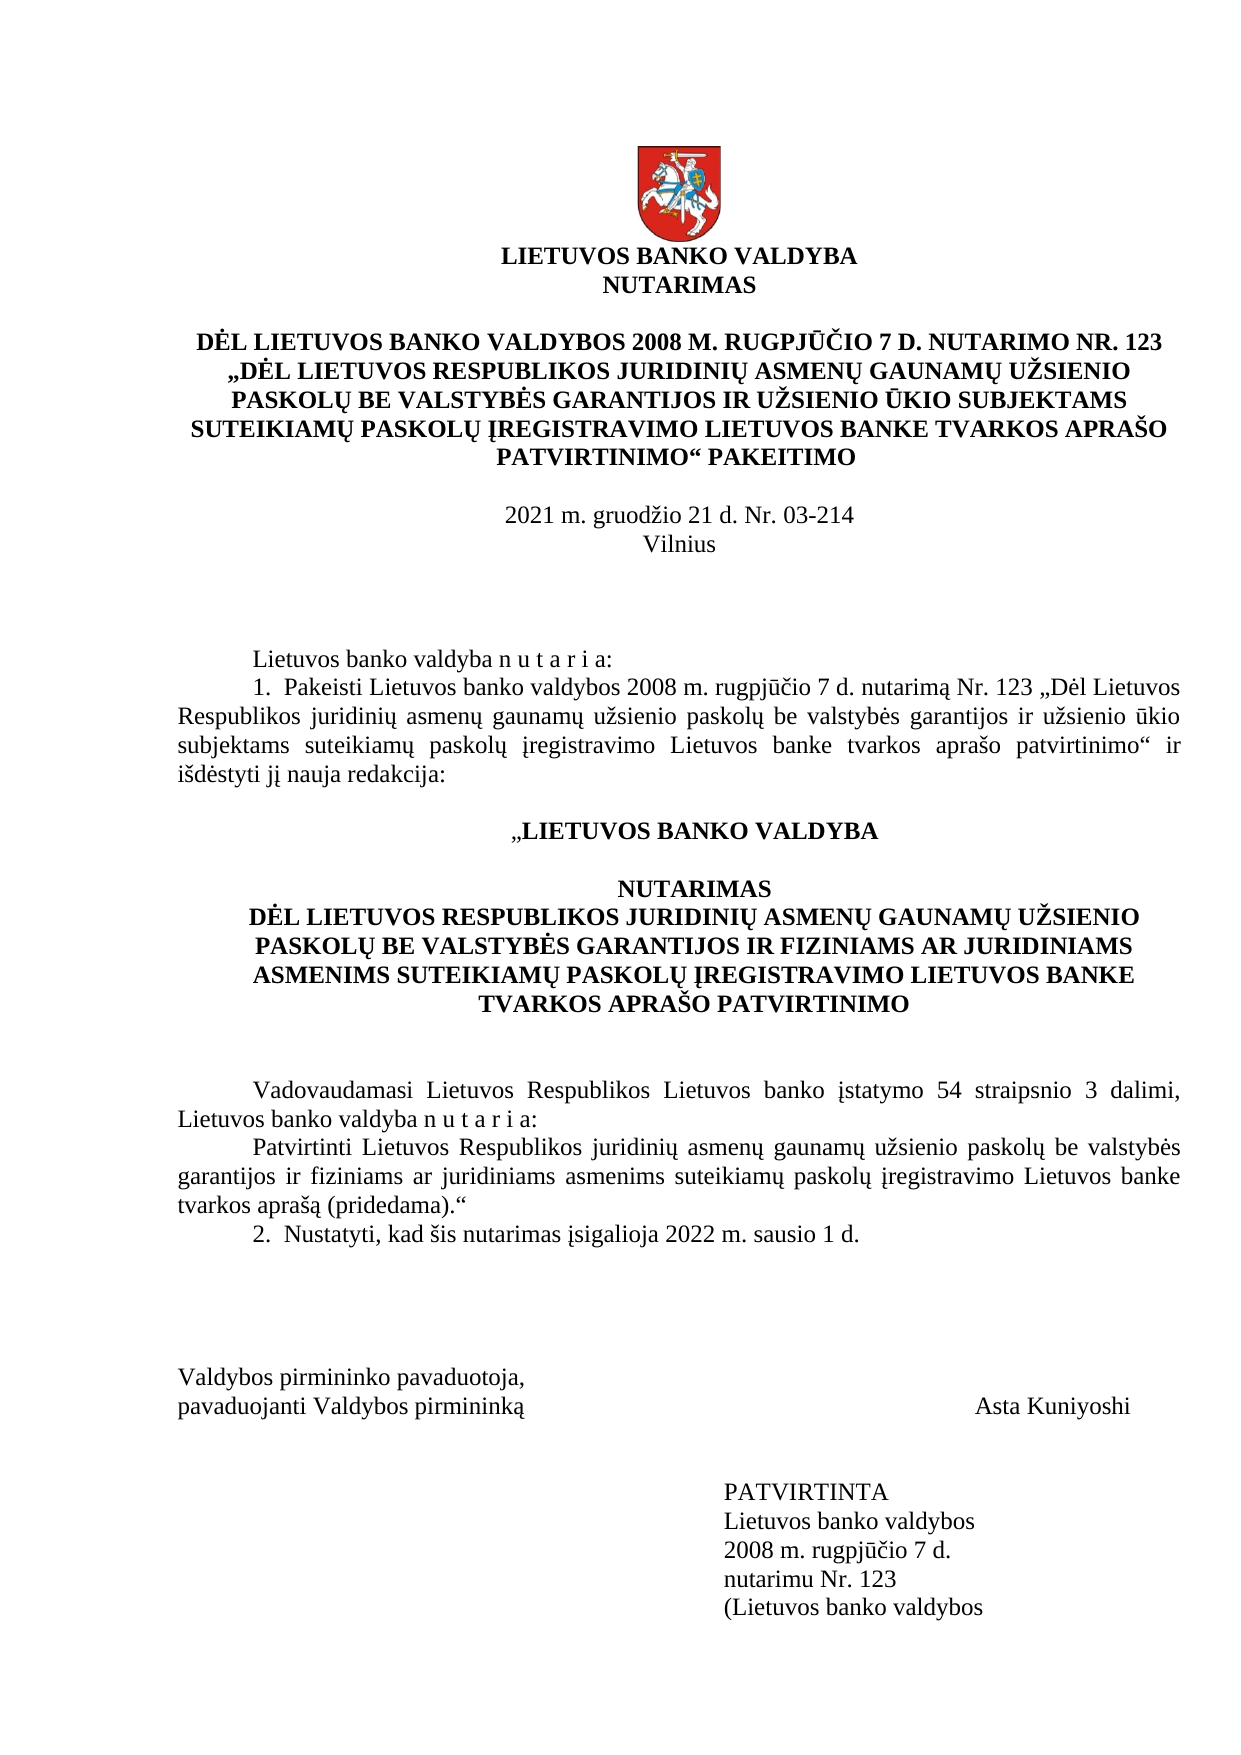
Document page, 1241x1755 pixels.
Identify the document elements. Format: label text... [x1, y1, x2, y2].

text Patvirtinti Lietuvos Respublikos juridinių asmenų gaunamų užsienio paskolų be valstybės garantijos ir fiziniams ar juridiniams asmenims suteikiamų paskolų įregistravimo Lietuvos banke tvarkos aprašą (pridedama).“ [177, 1132, 1181, 1219]
text Vadovaudamasi Lietuvos Respublikos Lietuvos banko įstatymo 54 straipsnio 3 dalimi, Lietuvos banko valdyba n u t a r i a: [177, 1075, 1181, 1132]
text Lietuvos banko valdyba n u t a r i a: [177, 644, 1181, 672]
text 2. Nustatyti, kad šis nutarimas įsigalioja 2022 m. sausio 1 d. [177, 1219, 1181, 1247]
text Lietuvos banko valdybos [723, 1506, 1181, 1535]
text Valdybos pirmininko pavaduotoja, [177, 1362, 1181, 1391]
text (Lietuvos banko valdybos [723, 1592, 1181, 1621]
text NUTARIMAS [207, 874, 1181, 902]
text LIETUVOS BANKO VALDYBA [177, 241, 1181, 270]
text 2008 m. rugpjūčio 7 d. [723, 1535, 1181, 1564]
subtitle pavaduojanti Valdybos pirmininką Asta Kuniyoshi [177, 1391, 1181, 1420]
text nutarimu Nr. 123 [723, 1564, 1181, 1592]
text 1. Pakeisti Lietuvos banko valdybos 2008 m. rugpjūčio 7 d. nutarimą Nr. 123 „Dėl Lietuvos Respublikos juridinių asmenų gaunamų užsienio paskolų be valstybės garantijos ir užsienio ūkio subjektams suteikiamų paskolų įregistravimo Lietuvos banke tvarkos aprašo patvirtinimo“ ir išdėstyti jį nauja redakcija: [177, 672, 1181, 787]
text DĖL LIETUVOS BANKO VALDYBOS 2008 M. RUGPJŪČIO 7 D. NUTARIMO NR. 123 „DĖL LIETUVOS RESPUBLIKOS JURIDINIŲ ASMENŲ GAUNAMŲ UŽSIENIO PASKOLŲ BE VALSTYBĖS GARANTIJOS IR UŽSIENIO ŪKIO SUBJEKTAMS SUTEIKIAMŲ PASKOLŲ ĮREGISTRAVIMO LIETUVOS BANKE TVARKOS APRAŠO PATVIRTINIMO“ PAKEITIMO [177, 327, 1181, 471]
text PATVIRTINTA [723, 1477, 1181, 1506]
text DĖL LIETUVOS RESPUBLIKOS JURIDINIŲ ASMENŲ GAUNAMŲ UŽSIENIO PASKOLŲ BE VALSTYBĖS GARANTIJOS IR FIZINIAMS AR JURIDINIAMS ASMENIMS SUTEIKIAMŲ PASKOLŲ ĮREGISTRAVIMO LIETUVOS BANKE TVARKOS APRAŠO PATVIRTINIMO [207, 902, 1181, 1017]
text 2021 m. gruodžio 21 d. Nr. 03-214 [177, 500, 1181, 529]
text NUTARIMAS [177, 270, 1181, 299]
text Vilnius [177, 529, 1181, 557]
text „LIETUVOS BANKO VALDYBA [207, 816, 1181, 845]
